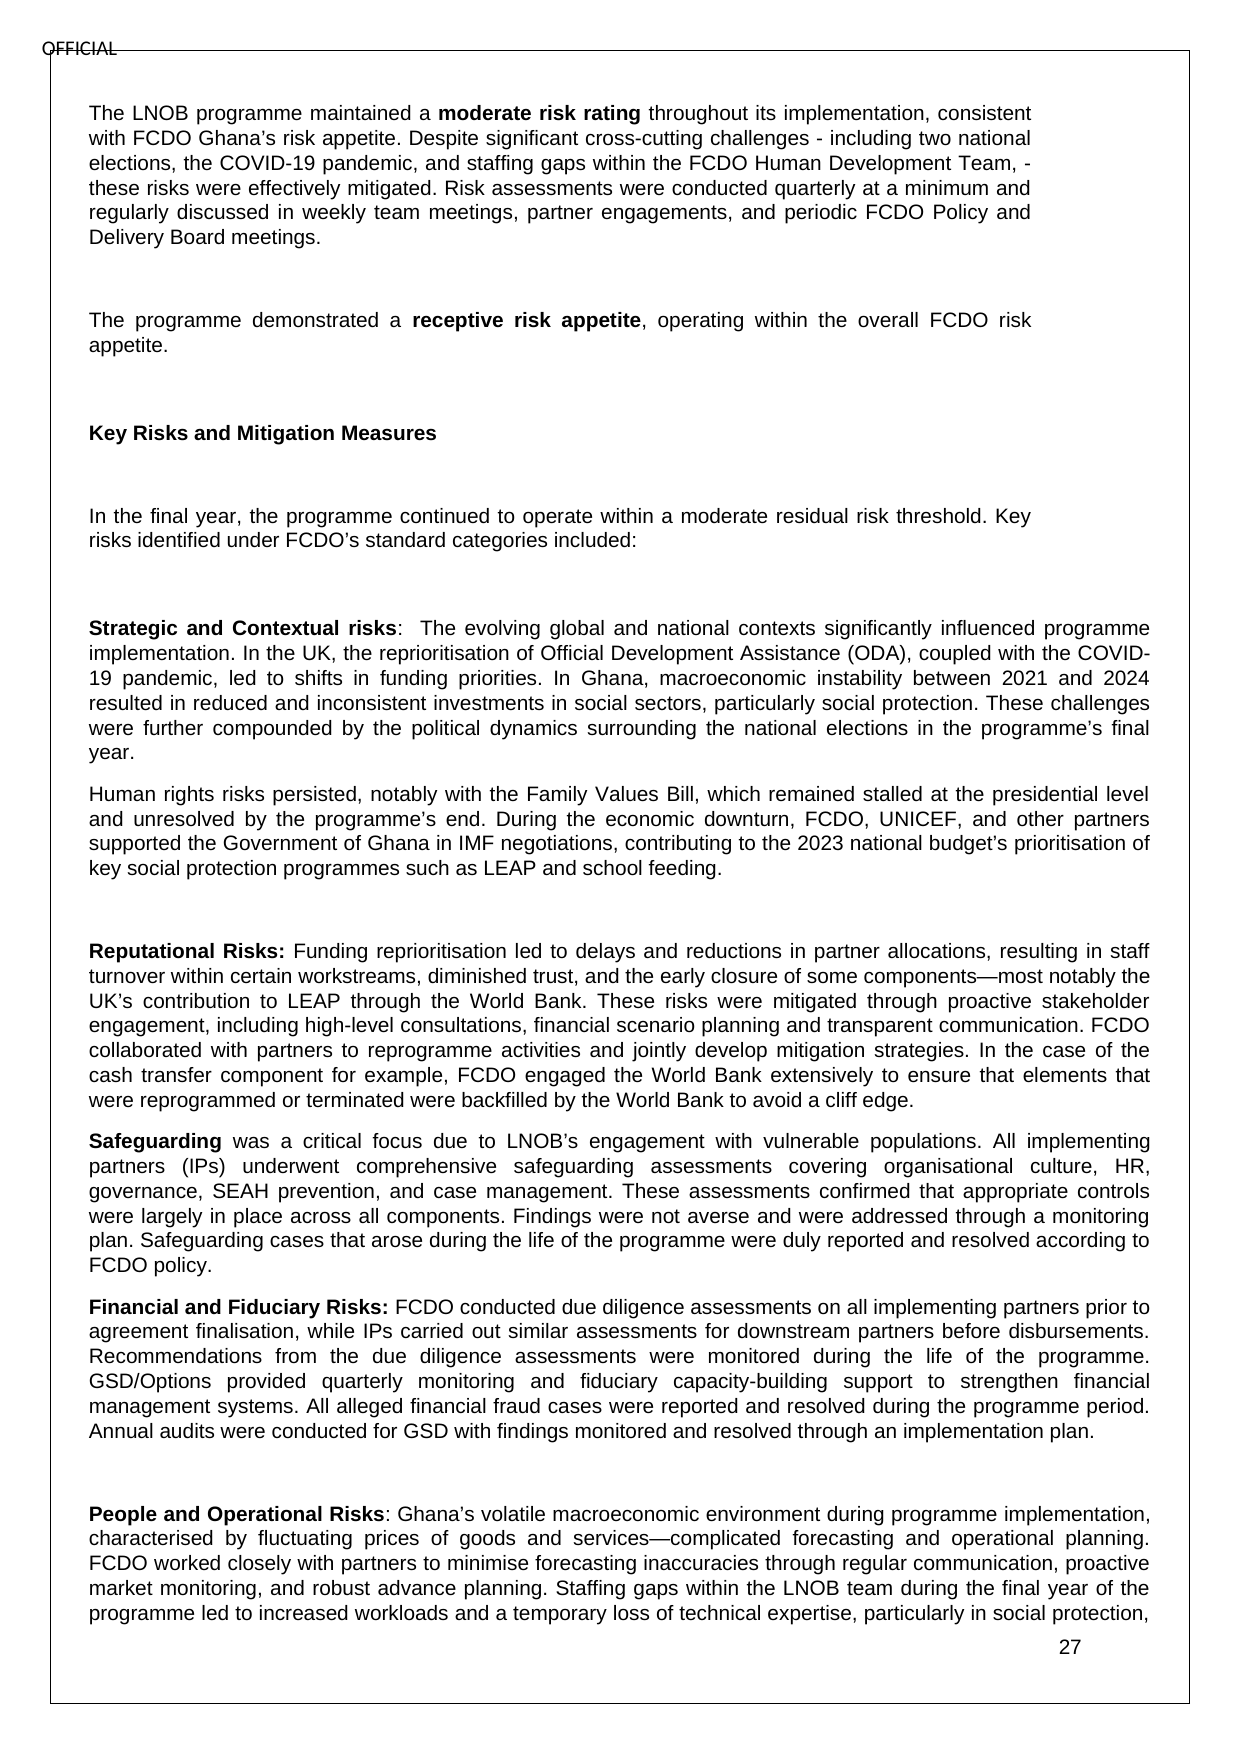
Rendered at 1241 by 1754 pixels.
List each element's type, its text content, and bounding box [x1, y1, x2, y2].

text Reputational Risks: Funding reprioritisation led to delays and reductions in partner allocations, resulting in staff turnover within certain workstreams, diminished trust, and the early closure of some components—most notably the UK’s contribution to LEAP through the World Bank. These risks were mitigated through proactive stakeholder engagement, including high-level consultations, financial scenario planning and transparent communication. FCDO collaborated with partners to reprogramme activities and jointly develop mitigation strategies. In the case of the cash transfer component for example, FCDO engaged the World Bank extensively to ensure that elements that were reprogrammed or terminated were backfilled by the World Bank to avoid a cliff edge. [89, 940, 1152, 1112]
text Safeguarding was a critical focus due to LNOB’s engagement with vulnerable populations. All implementing partners (IPs) underwent comprehensive safeguarding assessments covering organisational culture, HR, governance, SEAH prevention, and case management. These assessments confirmed that appropriate controls were largely in place across all components. Findings were not averse and were addressed through a monitoring plan. Safeguarding cases that arose during the life of the programme were duly reported and resolved according to FCDO policy. [89, 1130, 1152, 1277]
text Key Risks and Mitigation Measures [89, 421, 1032, 444]
text In the final year, the programme continued to operate within a moderate residual risk threshold. Key risks identified under FCDO’s standard categories included: [89, 504, 1032, 552]
text Strategic and Contextual risks: The evolving global and national contexts significantly influenced programme implementation. In the UK, the reprioritisation of Official Development Assistance (ODA), coupled with the COVID-19 pandemic, led to shifts in funding priorities. In Ghana, macroeconomic instability between 2021 and 2024 resulted in reduced and inconsistent investments in social sectors, particularly social protection. These challenges were further compounded by the political dynamics surrounding the national elections in the programme’s final year. [89, 617, 1152, 764]
text The programme demonstrated a receptive risk appetite, operating within the overall FCDO risk appetite. [89, 309, 1032, 357]
text The LNOB programme maintained a moderate risk rating throughout its implementation, consistent with FCDO Ghana’s risk appetite. Despite significant cross-cutting challenges - including two national elections, the COVID-19 pandemic, and staffing gaps within the FCDO Human Development Team, - these risks were effectively mitigated. Risk assessments were conducted quarterly at a minimum and regularly discussed in weekly team meetings, partner engagements, and periodic FCDO Policy and Delivery Board meetings. [89, 102, 1032, 249]
text Human rights risks persisted, notably with the Family Values Bill, which remained stalled at the presidential level and unresolved by the programme’s end. During the economic downturn, FCDO, UNICEF, and other partners supported the Government of Ghana in IMF negotiations, contributing to the 2023 national budget’s prioritisation of key social protection programmes such as LEAP and school feeding. [89, 782, 1152, 880]
text People and Operational Risks: Ghana’s volatile macroeconomic environment during programme implementation, characterised by fluctuating prices of goods and services—complicated forecasting and operational planning. FCDO worked closely with partners to minimise forecasting inaccuracies through regular communication, proactive market monitoring, and robust advance planning. Staffing gaps within the LNOB team during the final year of the programme led to increased workloads and a temporary loss of technical expertise, particularly in social protection, [89, 1502, 1152, 1624]
text Financial and Fiduciary Risks: FCDO conducted due diligence assessments on all implementing partners prior to agreement finalisation, while IPs carried out similar assessments for downstream partners before disbursements. Recommendations from the due diligence assessments were monitored during the life of the programme. GSD/Options provided quarterly monitoring and fiduciary capacity-building support to strengthen financial management systems. All alleged financial fraud cases were reported and resolved during the programme period. Annual audits were conducted for GSD with findings monitored and resolved through an implementation plan. [89, 1295, 1152, 1442]
